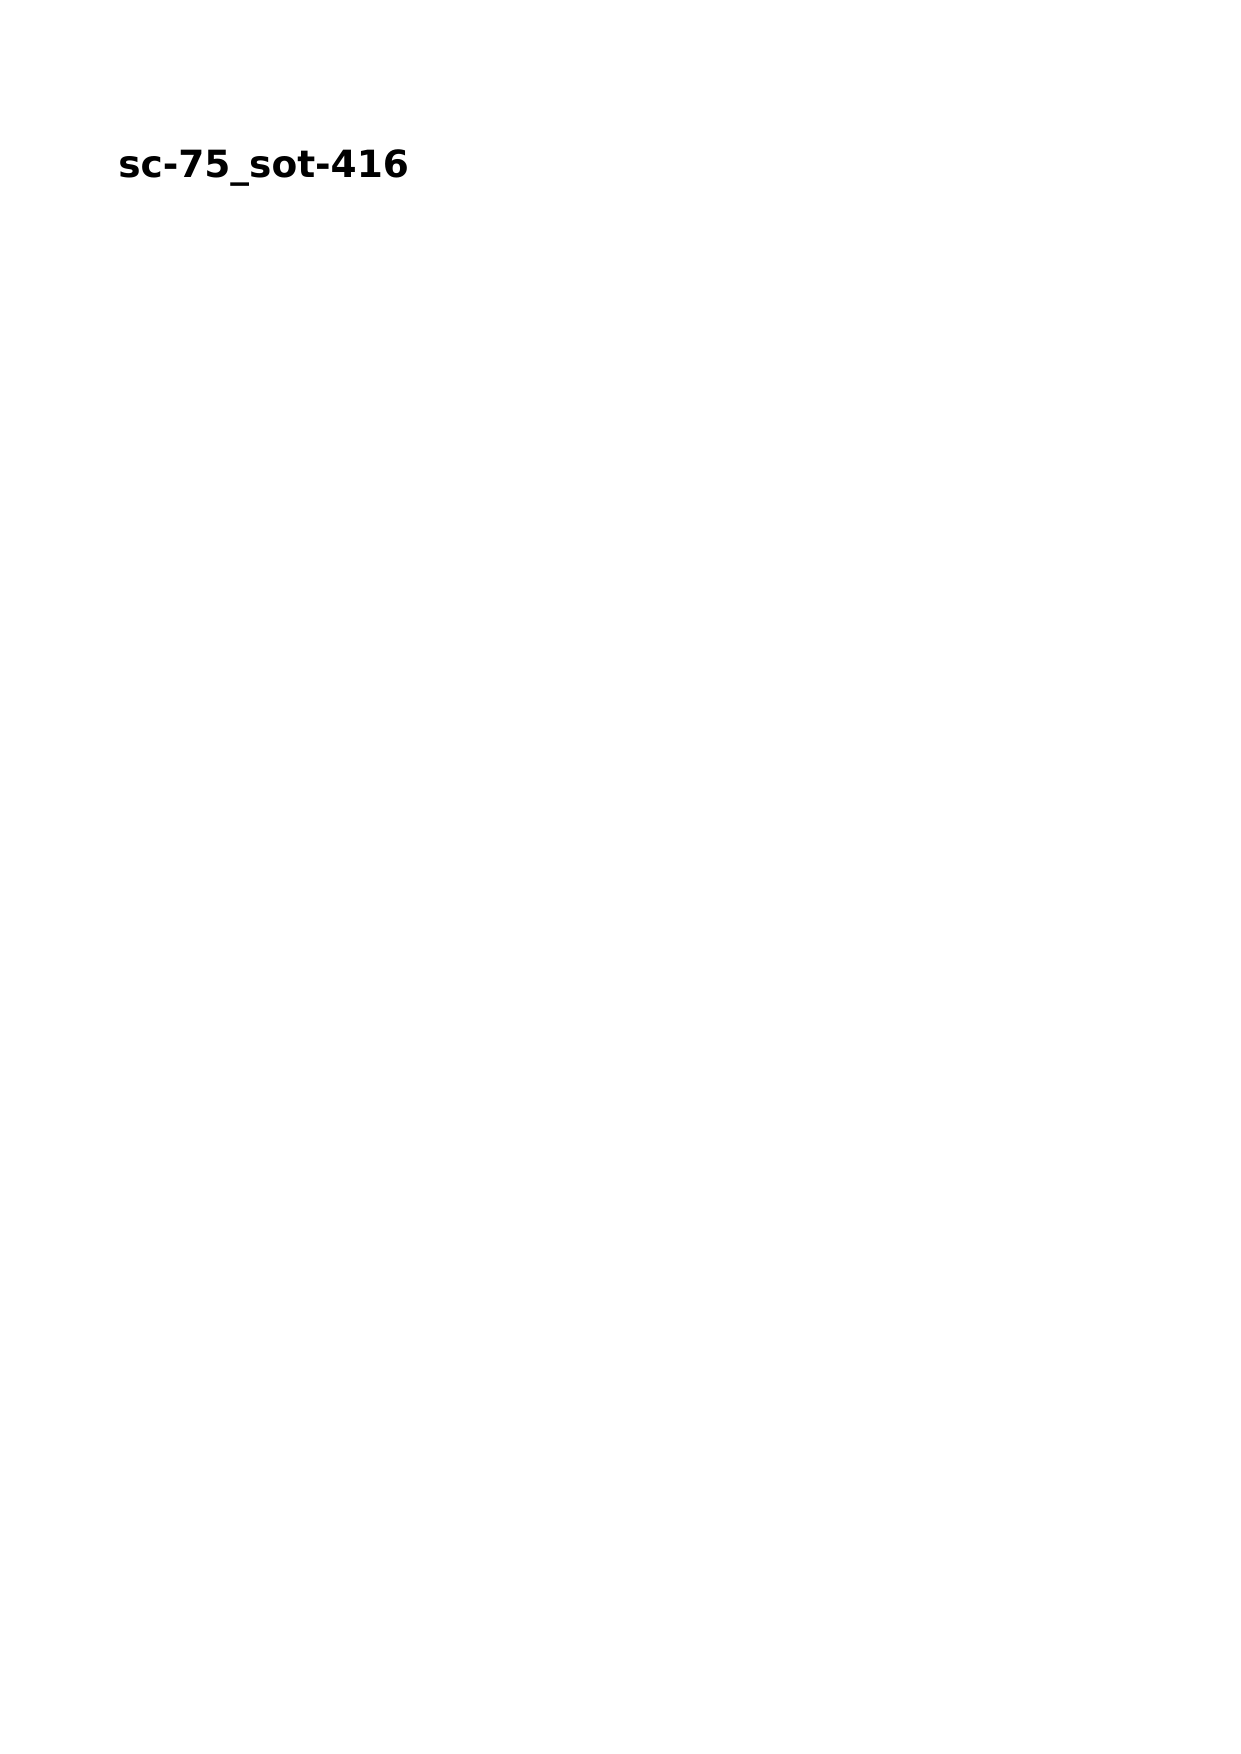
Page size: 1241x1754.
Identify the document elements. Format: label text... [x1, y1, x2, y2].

subtitle sc-75_sot-416 [118, 143, 1122, 187]
